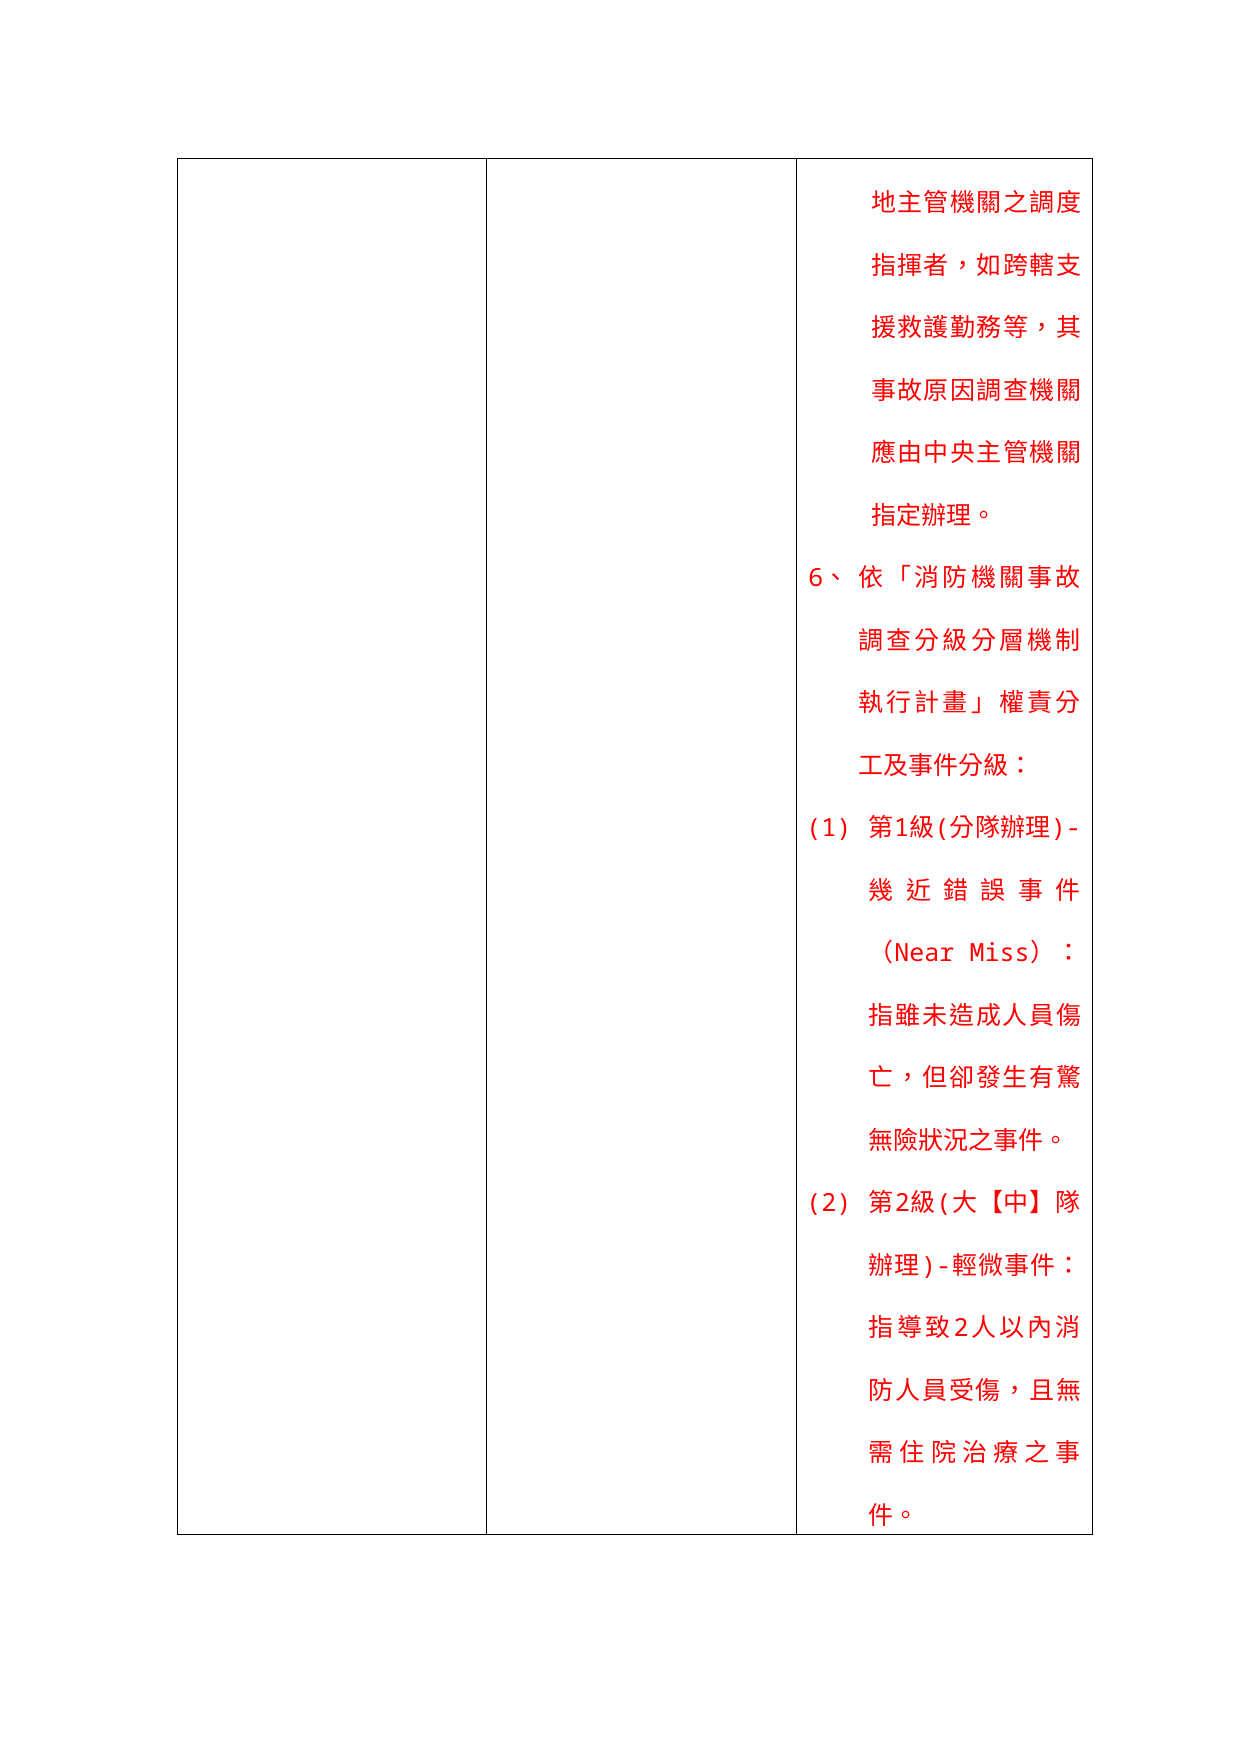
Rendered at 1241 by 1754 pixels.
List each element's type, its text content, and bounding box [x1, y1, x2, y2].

table_cell [178, 159, 486, 1534]
table_cell [487, 159, 796, 1534]
table_cell 依據消防法第二十七條之一修正內容，依各級主管機關權責酌作文字調整。 查修正前消防法第二十七條之一第一項之消防及義勇消防人員救災事故傷亡之調查權全歸屬中央主管機關辦理執行，本次修法更改為由各級消防主管機關辦理執行，一則落實地方自治之功能，二則加強各級消防機關之勤務精進，蓋救災事故傷亡之調查之目的，係在於瞭解該消防機關救災事故發生傷亡之原因，俾免事故再次發生，而非作為損害賠償之用。因此由發生救災事故傷亡之各級消防主管機關先行行政調查，作為該發生事故機關勤務精進與改善其缼失。 消防、義勇消防人員因執行災害搶救致死係為重大事件，地方主管機關應完成基本事故原因調查報告(包含搶救時序、訪談關係人及應變作為等相關搶救資料)供中央主管機關進行災害事故調查。 如遇跨轄勤務，基於統一指揮權制度，全數勤務執行人員之任務分配、調度、指揮均由勤務所在地主管機關主理，故因勤務所生之人員事故，應由事故所在地主管機關進行事故原因調查。 情況特殊係指難以確認勤務所生事故所在地之所轄機關，如執行山域、水域搜救勤務，或執行支援勤務所生事故非因勤務所在地主管機關之調度指揮者，如跨轄支援救護勤務等，其事故原因調查機關應由中央主管機關指定辦理。 依「消防機關事故調查分級分層機制 執行計畫」權責分工及事件分級： 第1級(分隊辦理)-幾近錯誤事件（Near Miss）：指雖未造成人員傷亡，但卻發生有驚無險狀況之事件。 第2級(大【中】隊辦理)-輕微事件：指導致2人以內消防人員受傷，且無需住院治療之事件。 第3級(局本部依權責分工辦理)-嚴重事件：指導致3人以上消防人員受傷或有受傷住院治療事件。 [797, 159, 1092, 1534]
